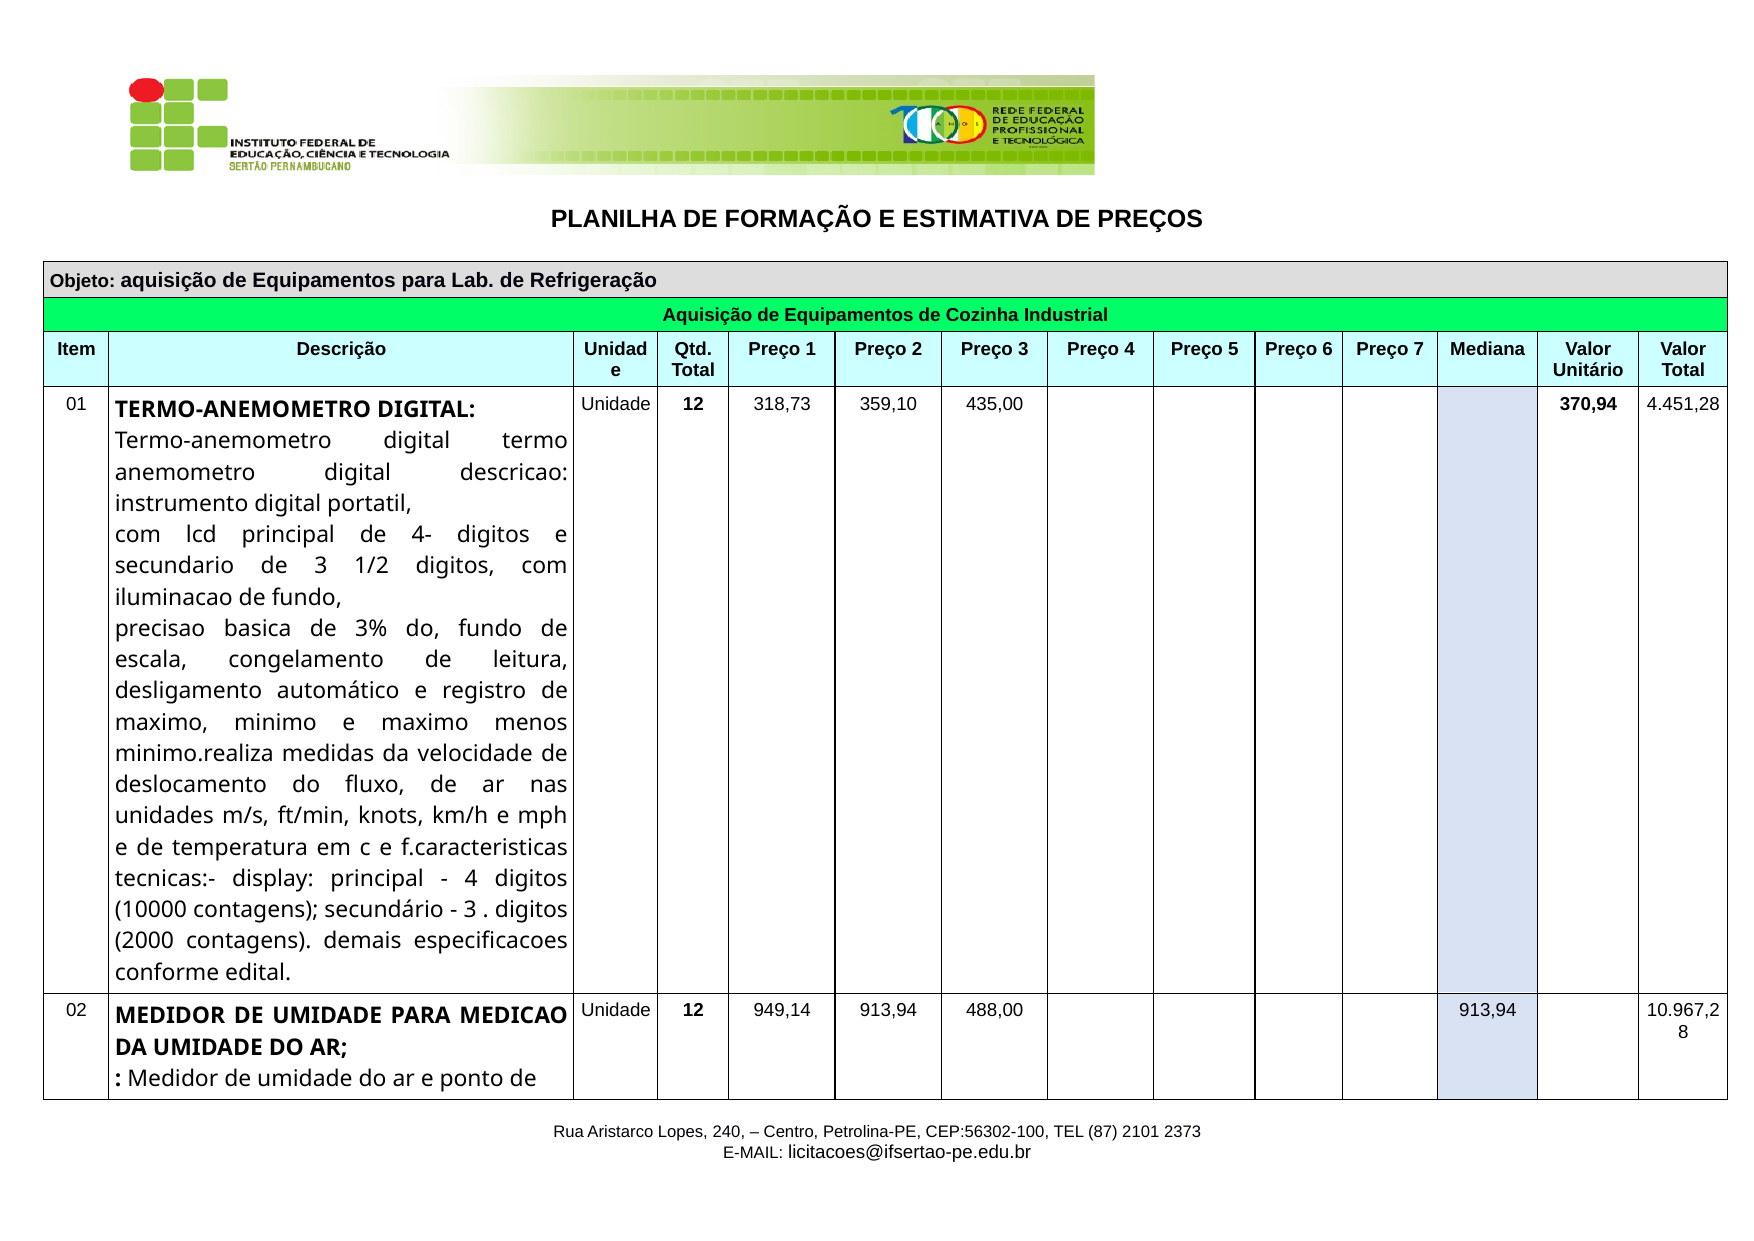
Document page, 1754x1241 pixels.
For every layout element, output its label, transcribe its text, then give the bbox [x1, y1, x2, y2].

table_cell [1438, 387, 1537, 992]
table_cell [1048, 994, 1153, 1099]
table_cell Descrição [109, 332, 573, 386]
table_cell [1048, 387, 1153, 992]
table_cell Valor Total [1639, 332, 1727, 386]
text PLANILHA DE FORMAÇÃO E ESTIMATIVA DE PREÇOS [118, 204, 1636, 232]
table_cell Unidade [574, 994, 657, 1099]
table_cell 359,10 [836, 387, 941, 992]
table_cell [1256, 994, 1342, 1099]
table_cell Qtd. Total [658, 332, 728, 386]
table_cell [1343, 994, 1437, 1099]
table_cell 949,14 [729, 994, 834, 1099]
table_cell 12 [658, 994, 728, 1099]
table_cell TERMO-ANEMOMETRO DIGITAL: Termo-anemometro digital termo anemometro digital descricao: instrumento digital portatil, com lcd principal de 4- digitos e secundario de 3 1/2 digitos, com iluminacao de fundo, precisao basica de 3% do, fundo de escala, congelamento de leitura, desligamento automático e registro de maximo, minimo e maximo menos minimo.realiza medidas da velocidade de deslocamento do fluxo, de ar nas unidades m/s, ft/min, knots, km/h e mph e de temperatura em c e f.caracteristicas tecnicas:- display: principal - 4 digitos (10000 contagens); secundário - 3 . digitos (2000 contagens). demais especificacoes conforme edital. [109, 387, 573, 992]
table_cell Unidade [574, 387, 657, 992]
table_cell Preço 1 [729, 332, 834, 386]
table_cell 370,94 [1538, 387, 1638, 992]
table_cell MEDIDOR DE UMIDADE PARA MEDICAO DA UMIDADE DO AR; : Medidor de umidade do ar e ponto de [109, 994, 573, 1099]
table_cell 10.967,28 [1639, 994, 1727, 1099]
table_cell Unidade [574, 332, 657, 386]
table_cell 4.451,28 [1639, 387, 1727, 992]
table_cell [1154, 387, 1254, 992]
table_cell Aquisição de Equipamentos de Cozinha Industrial [44, 298, 1727, 331]
table_header Objeto: aquisição de Equipamentos para Lab. de Refrigeração [44, 262, 1727, 297]
table_cell [1256, 387, 1342, 992]
table_cell [1343, 387, 1437, 992]
table_cell 318,73 [729, 387, 834, 992]
table_cell 12 [658, 387, 728, 992]
table_cell 913,94 [1438, 994, 1537, 1099]
table_cell 435,00 [942, 387, 1047, 992]
table_cell Mediana [1438, 332, 1537, 386]
table_cell Preço 7 [1343, 332, 1437, 386]
table_cell Valor Unitário [1538, 332, 1638, 386]
table_cell Preço 2 [836, 332, 941, 386]
table_cell Preço 6 [1256, 332, 1342, 386]
table_cell 01 [44, 387, 108, 992]
table_cell Preço 3 [942, 332, 1047, 386]
table_cell [1154, 994, 1254, 1099]
table_cell Preço 4 [1048, 332, 1153, 386]
table_cell [1538, 994, 1638, 1099]
table_cell 02 [44, 994, 108, 1099]
table_cell Preço 5 [1154, 332, 1254, 386]
table_cell Item [44, 332, 108, 386]
table_cell 913,94 [836, 994, 941, 1099]
table_cell 488,00 [942, 994, 1047, 1099]
